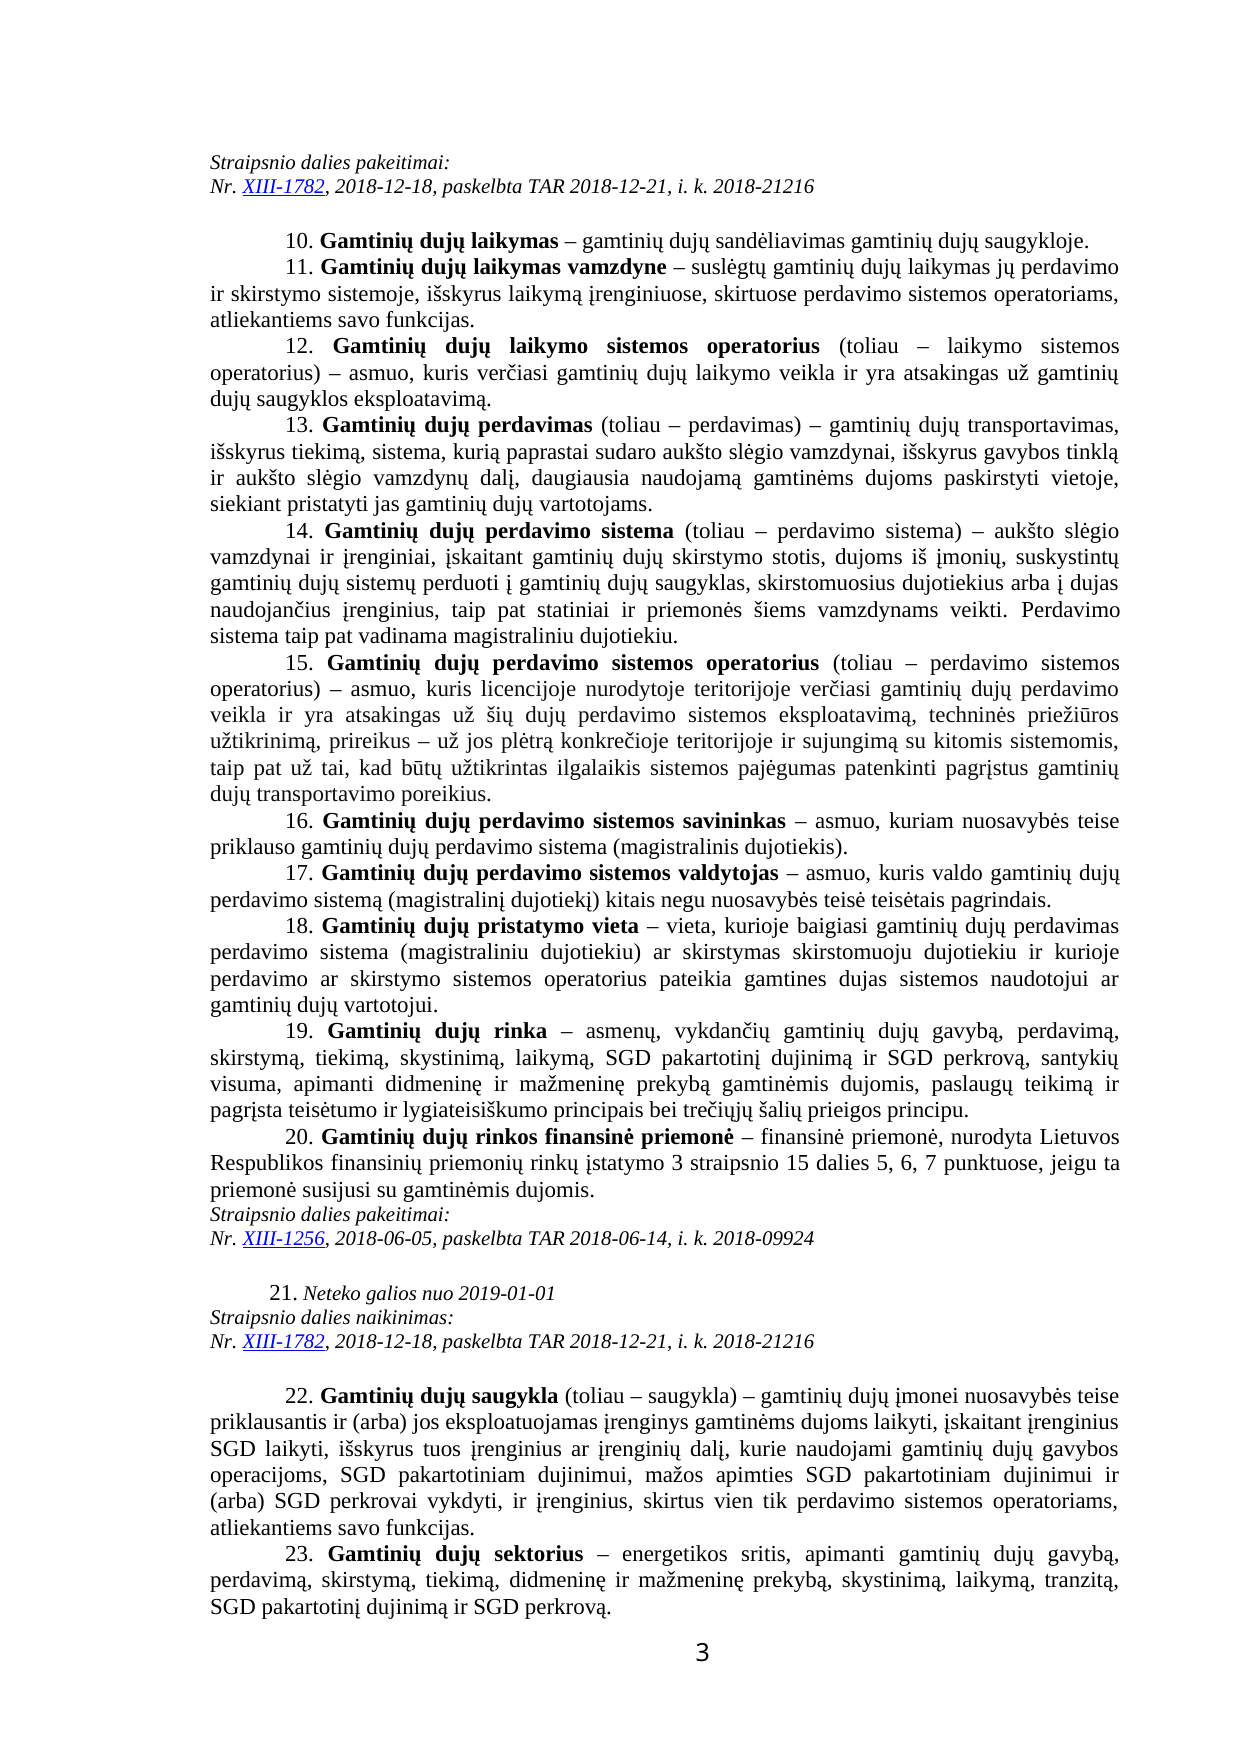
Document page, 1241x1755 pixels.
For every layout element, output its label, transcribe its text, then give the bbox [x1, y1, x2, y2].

text 15. Gamtinių dujų perdavimo sistemos operatorius (toliau – perdavimo sistemos operatorius) – asmuo, kuris licencijoje nurodytoje teritorijoje verčiasi gamtinių dujų perdavimo veikla ir yra atsakingas už šių dujų perdavimo sistemos eksploatavimą, techninės priežiūros užtikrinimą, prireikus – už jos plėtrą konkrečioje teritorijoje ir sujungimą su kitomis sistemomis, taip pat už tai, kad būtų užtikrintas ilgalaikis sistemos pajėgumas patenkinti pagrįstus gamtinių dujų transportavimo poreikius. [210, 648, 1120, 807]
text Straipsnio dalies pakeitimai: [210, 1202, 1120, 1226]
text 22. Gamtinių dujų saugykla (toliau – saugykla) – gamtinių dujų įmonei nuosavybės teise priklausantis ir (arba) jos eksploatuojamas įrenginys gamtinėms dujoms laikyti, įskaitant įrenginius SGD laikyti, išskyrus tuos įrenginius ar įrenginių dalį, kurie naudojami gamtinių dujų gavybos operacijoms, SGD pakartotiniam dujinimui, mažos apimties SGD pakartotiniam dujinimui ir (arba) SGD perkrovai vykdyti, ir įrenginius, skirtus vien tik perdavimo sistemos operatoriams, atliekantiems savo funkcijas. [210, 1382, 1120, 1540]
text 21. Neteko galios nuo 2019-01-01 [210, 1279, 1120, 1305]
text 11. Gamtinių dujų laikymas vamzdyne – suslėgtų gamtinių dujų laikymas jų perdavimo ir skirstymo sistemoje, išskyrus laikymą įrenginiuose, skirtuose perdavimo sistemos operatoriams, atliekantiems savo funkcijas. [210, 253, 1120, 332]
text 18. Gamtinių dujų pristatymo vieta – vieta, kurioje baigiasi gamtinių dujų perdavimas perdavimo sistema (magistraliniu dujotiekiu) ar skirstymas skirstomuoju dujotiekiu ir kurioje perdavimo ar skirstymo sistemos operatorius pateikia gamtines dujas sistemos naudotojui ar gamtinių dujų vartotojui. [210, 912, 1120, 1017]
text 20. Gamtinių dujų rinkos finansinė priemonė – finansinė priemonė, nurodyta Lietuvos Respublikos finansinių priemonių rinkų įstatymo 3 straipsnio 15 dalies 5, 6, 7 punktuose, jeigu ta priemonė susijusi su gamtinėmis dujomis. [210, 1123, 1120, 1202]
text 14. Gamtinių dujų perdavimo sistema (toliau – perdavimo sistema) – aukšto slėgio vamzdynai ir įrenginiai, įskaitant gamtinių dujų skirstymo stotis, dujoms iš įmonių, suskystintų gamtinių dujų sistemų perduoti į gamtinių dujų saugyklas, skirstomuosius dujotiekius arba į dujas naudojančius įrenginius, taip pat statiniai ir priemonės šiems vamzdynams veikti. Perdavimo sistema taip pat vadinama magistraliniu dujotiekiu. [210, 517, 1120, 648]
text Nr. XIII-1256, 2018-06-05, paskelbta TAR 2018-06-14, i. k. 2018-09924 [210, 1226, 1120, 1250]
text Straipsnio dalies naikinimas: [210, 1305, 1120, 1329]
text 17. Gamtinių dujų perdavimo sistemos valdytojas – asmuo, kuris valdo gamtinių dujų perdavimo sistemą (magistralinį dujotiekį) kitais negu nuosavybės teisė teisėtais pagrindais. [210, 859, 1120, 912]
text Nr. XIII-1782, 2018-12-18, paskelbta TAR 2018-12-21, i. k. 2018-21216 [210, 1329, 1120, 1353]
text 19. Gamtinių dujų rinka – asmenų, vykdančių gamtinių dujų gavybą, perdavimą, skirstymą, tiekimą, skystinimą, laikymą, SGD pakartotinį dujinimą ir SGD perkrovą, santykių visuma, apimanti didmeninę ir mažmeninę prekybą gamtinėmis dujomis, paslaugų teikimą ir pagrįsta teisėtumo ir lygiateisiškumo principais bei trečiųjų šalių prieigos principu. [210, 1017, 1120, 1123]
text 13. Gamtinių dujų perdavimas (toliau – perdavimas) – gamtinių dujų transportavimas, išskyrus tiekimą, sistema, kurią paprastai sudaro aukšto slėgio vamzdynai, išskyrus gavybos tinklą ir aukšto slėgio vamzdynų dalį, daugiausia naudojamą gamtinėms dujoms paskirstyti vietoje, siekiant pristatyti jas gamtinių dujų vartotojams. [210, 411, 1120, 517]
text 12. Gamtinių dujų laikymo sistemos operatorius (toliau – laikymo sistemos operatorius) – asmuo, kuris verčiasi gamtinių dujų laikymo veikla ir yra atsakingas už gamtinių dujų saugyklos eksploatavimą. [210, 332, 1120, 411]
text Straipsnio dalies pakeitimai: [210, 150, 1120, 174]
text 10. Gamtinių dujų laikymas – gamtinių dujų sandėliavimas gamtinių dujų saugykloje. [210, 227, 1120, 253]
text 16. Gamtinių dujų perdavimo sistemos savininkas – asmuo, kuriam nuosavybės teise priklauso gamtinių dujų perdavimo sistema (magistralinis dujotiekis). [210, 807, 1120, 859]
text 23. Gamtinių dujų sektorius – energetikos sritis, apimanti gamtinių dujų gavybą, perdavimą, skirstymą, tiekimą, didmeninę ir mažmeninę prekybą, skystinimą, laikymą, tranzitą, SGD pakartotinį dujinimą ir SGD perkrovą. [210, 1540, 1120, 1619]
text Nr. XIII-1782, 2018-12-18, paskelbta TAR 2018-12-21, i. k. 2018-21216 [210, 174, 1120, 198]
